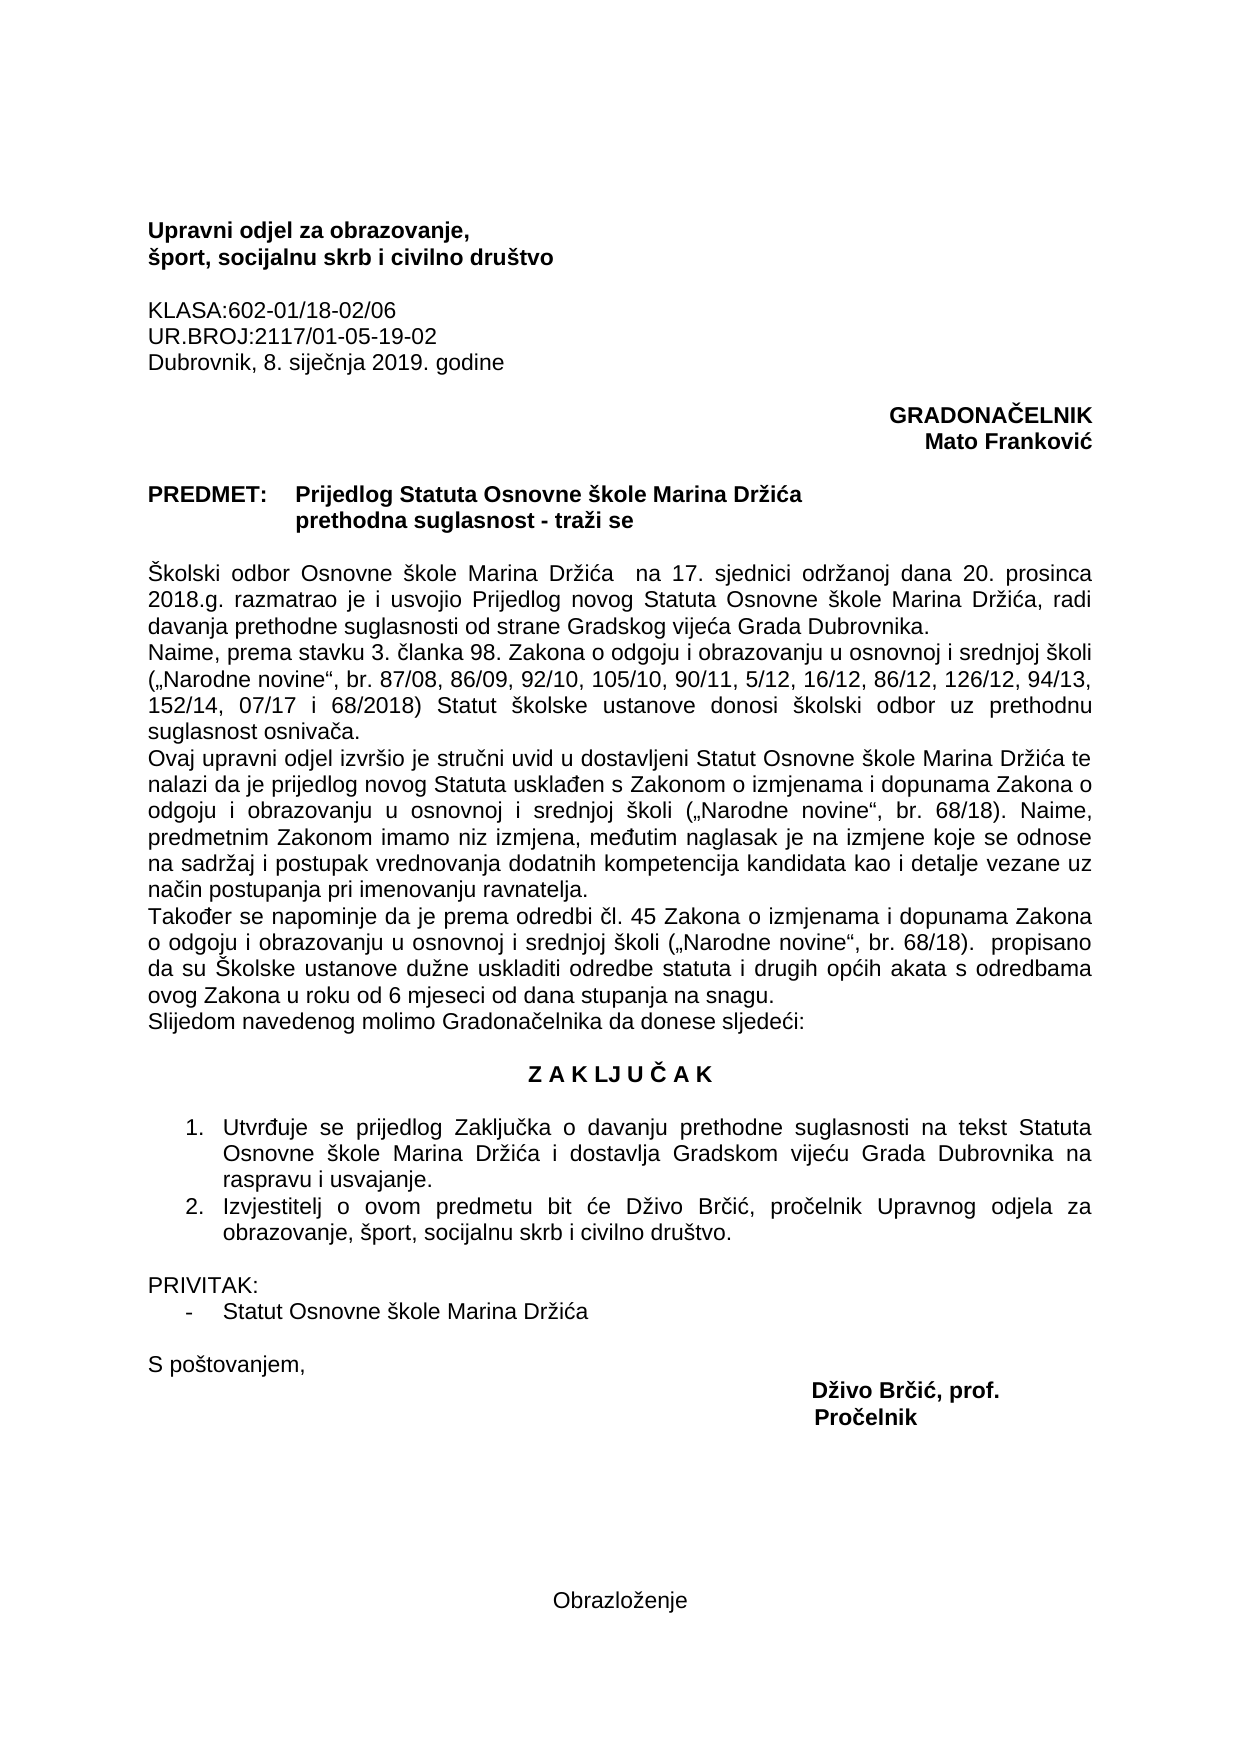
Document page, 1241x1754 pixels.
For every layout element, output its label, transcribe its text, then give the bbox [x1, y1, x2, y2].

text šport, socijalnu skrb i civilno društvo [148, 244, 1093, 270]
text PREDMET: Prijedlog Statuta Osnovne škole Marina Držića [148, 481, 1093, 507]
text Školski odbor Osnovne škole Marina Držića na 17. sjednici održanoj dana 20. prosinca 2018.g. razmatrao je i usvojio Prijedlog novog Statuta Osnovne škole Marina Držića, radi davanja prethodne suglasnosti od strane Gradskog vijeća Grada Dubrovnika. [148, 560, 1093, 639]
list Statut Osnovne škole Marina Držića [185, 1298, 1093, 1324]
text Z A K LJ U Č A K [148, 1061, 1093, 1087]
text Ovaj upravni odjel izvršio je stručni uvid u dostavljeni Statut Osnovne škole Marina Držića te nalazi da je prijedlog novog Statuta usklađen s Zakonom o izmjenama i dopunama Zakona o odgoju i obrazovanju u osnovnoj i srednjoj školi („Narodne novine“, br. 68/18). Naime, predmetnim Zakonom imamo niz izmjena, međutim naglasak je na izmjene koje se odnose na sadržaj i postupak vrednovanja dodatnih kompetencija kandidata kao i detalje vezane uz način postupanja pri imenovanju ravnatelja. [148, 744, 1093, 903]
text Slijedom navedenog molimo Gradonačelnika da donese sljedeći: [148, 1008, 1093, 1034]
text Mato Franković [148, 428, 1093, 455]
text Također se napominje da je prema odredbi čl. 45 Zakona o izmjenama i dopunama Zakona o odgoju i obrazovanju u osnovnoj i srednjoj školi („Narodne novine“, br. 68/18). propisano da su Školske ustanove dužne uskladiti odredbe statuta i drugih općih akata s odredbama ovog Zakona u roku od 6 mjeseci od dana stupanja na snagu. [148, 903, 1093, 1008]
text PRIVITAK: [148, 1272, 1093, 1298]
text Pročelnik [738, 1403, 1093, 1430]
text Obrazloženje [148, 1587, 1093, 1613]
text KLASA:602-01/18-02/06 [148, 297, 1093, 323]
text GRADONAČELNIK [148, 402, 1093, 428]
text S poštovanjem, [148, 1351, 1093, 1377]
text Dubrovnik, 8. siječnja 2019. godine [148, 349, 1093, 376]
text Dživo Brčić, prof. [811, 1377, 1093, 1403]
text prethodna suglasnost - traži se [221, 507, 1093, 534]
text UR.BROJ:2117/01-05-19-02 [148, 323, 1093, 349]
list Izvjestitelj o ovom predmetu bit će Dživo Brčić, pročelnik Upravnog odjela za obrazovanje, šport, socijalnu skrb i civilno društvo. [185, 1193, 1093, 1245]
list Utvrđuje se prijedlog Zaključka o davanju prethodne suglasnosti na tekst Statuta Osnovne škole Marina Držića i dostavlja Gradskom vijeću Grada Dubrovnika na raspravu i usvajanje. [185, 1113, 1093, 1193]
text Naime, prema stavku 3. članka 98. Zakona o odgoju i obrazovanju u osnovnoj i srednjoj školi („Narodne novine“, br. 87/08, 86/09, 92/10, 105/10, 90/11, 5/12, 16/12, 86/12, 126/12, 94/13, 152/14, 07/17 i 68/2018) Statut školske ustanove donosi školski odbor uz prethodnu suglasnost osnivača. [148, 639, 1093, 744]
text Upravni odjel za obrazovanje, [148, 217, 1093, 244]
